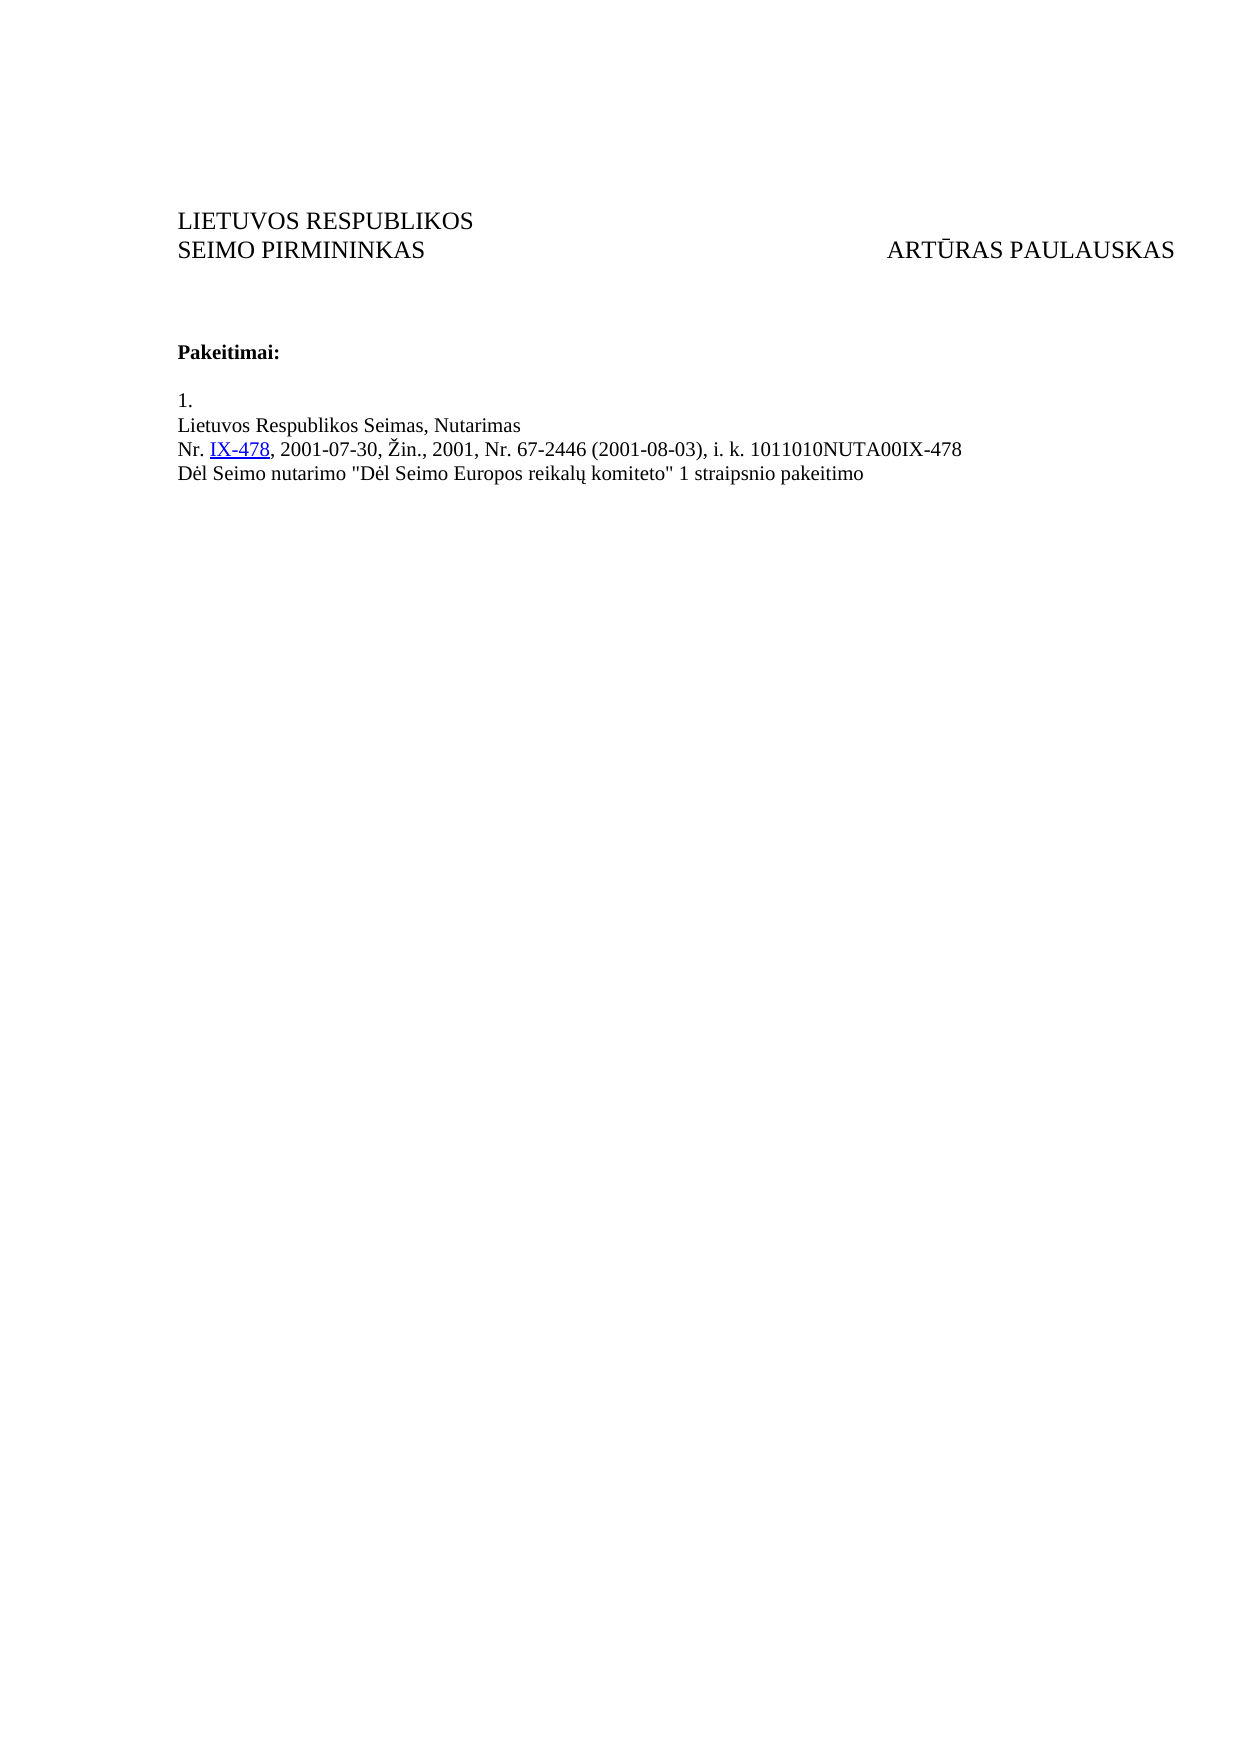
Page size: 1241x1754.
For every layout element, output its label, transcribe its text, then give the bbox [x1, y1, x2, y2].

text Dėl Seimo nutarimo "Dėl Seimo Europos reikalų komiteto" 1 straipsnio pakeitimo [177, 461, 1181, 485]
text LIETUVOS RESPUBLIKOS [177, 206, 1181, 235]
text Pakeitimai: [177, 340, 1181, 364]
text Nr. IX-478, 2001-07-30, Žin., 2001, Nr. 67-2446 (2001-08-03), i. k. 1011010NUTA00IX-478 [177, 437, 1181, 461]
text Lietuvos Respublikos Seimas, Nutarimas [177, 412, 1181, 437]
text 1. [177, 388, 1181, 412]
text SEIMO PIRMININKAS ARTŪRAS PAULAUSKAS [177, 235, 1181, 263]
